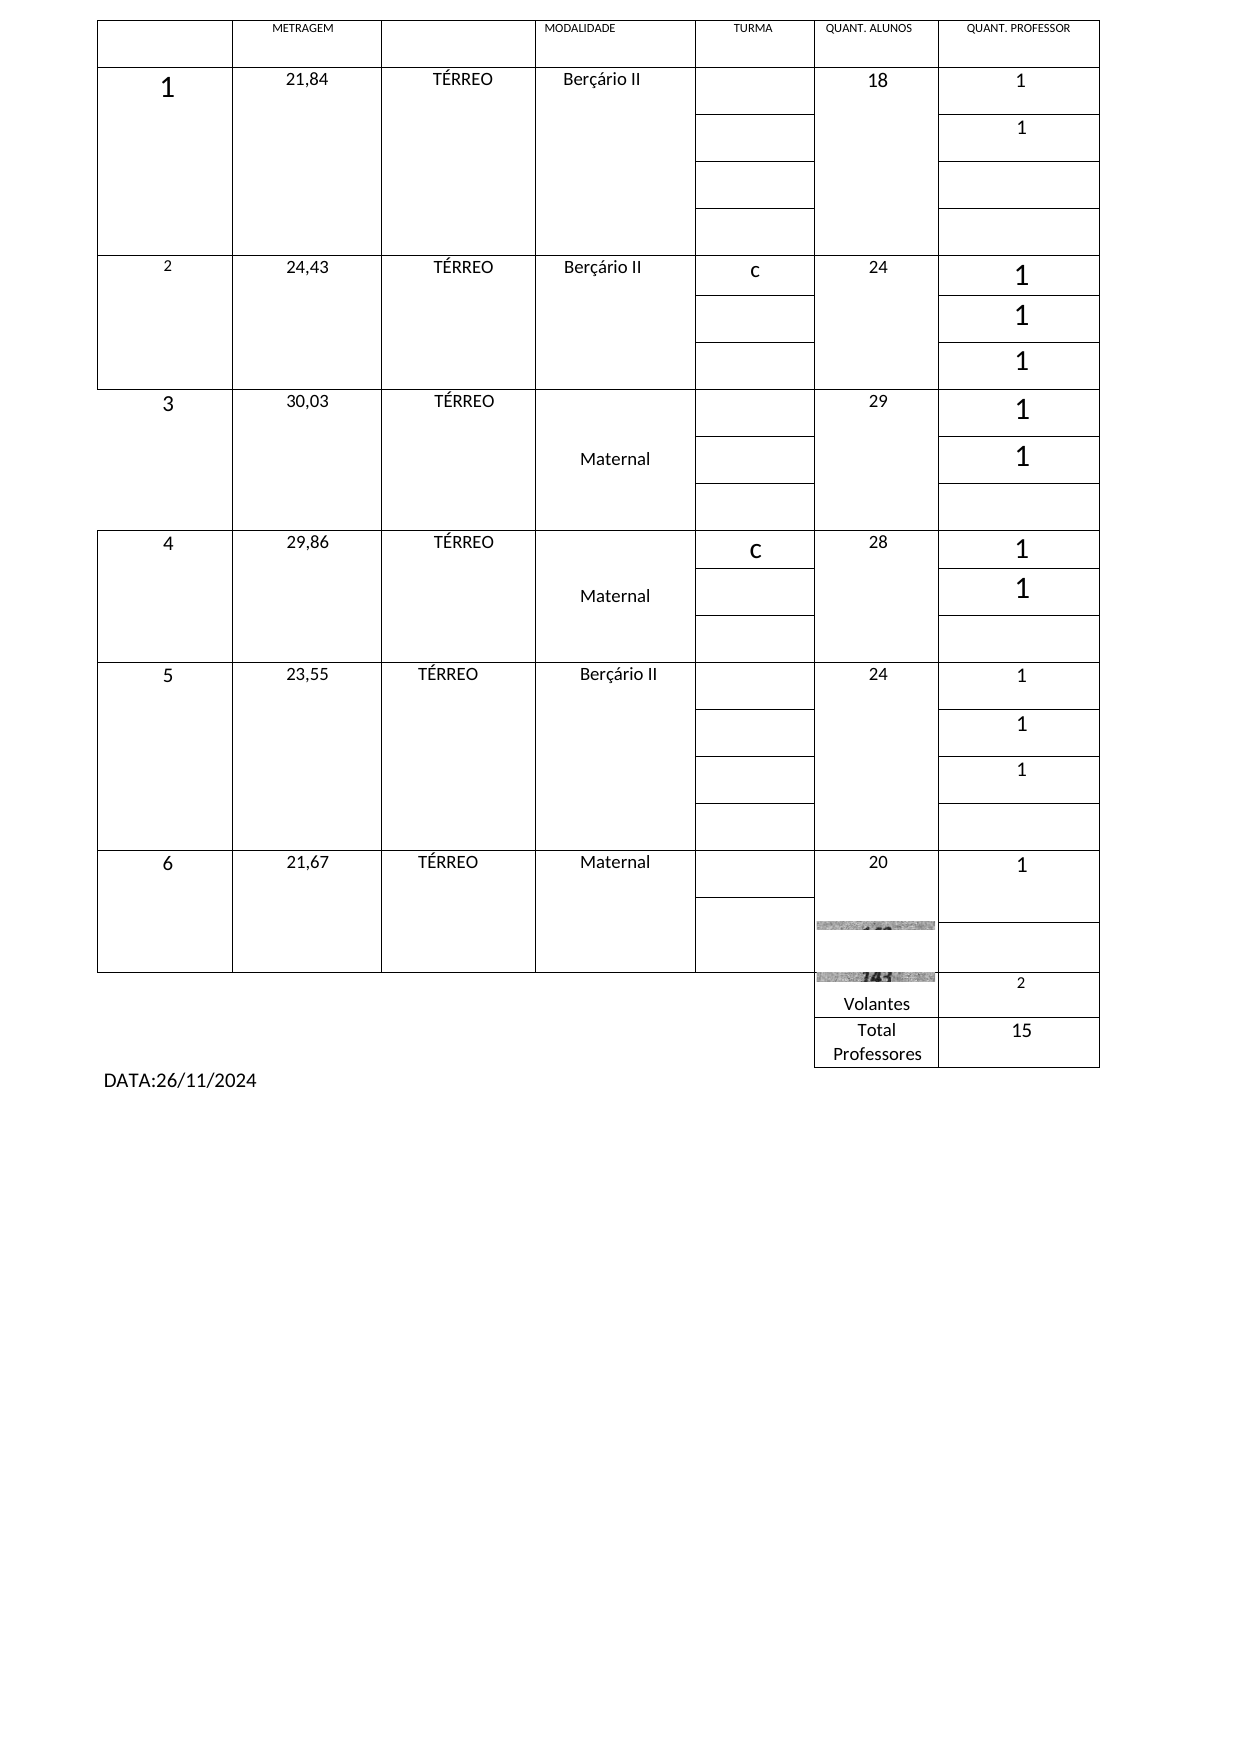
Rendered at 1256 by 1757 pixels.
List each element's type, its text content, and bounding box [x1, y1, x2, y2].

table_cell [696, 710, 814, 756]
table_cell c [696, 531, 814, 568]
table_cell [696, 804, 814, 850]
table_cell [696, 115, 814, 161]
table_cell [939, 162, 1099, 208]
table_cell 1 [939, 68, 1099, 114]
table_cell 6 [98, 851, 232, 972]
table_cell [696, 757, 814, 803]
table_cell 5 [98, 663, 232, 850]
table_cell [939, 804, 1099, 850]
table_cell 20 [815, 851, 938, 972]
table_cell [696, 616, 814, 662]
table_cell 1 [98, 68, 232, 254]
table_cell 23,55 [233, 663, 381, 850]
table_cell QUANT. ALUNOS [815, 21, 938, 67]
table_cell 29 [815, 390, 938, 530]
table_cell TÉRREO [382, 663, 535, 850]
table_cell [696, 851, 814, 897]
table_cell 2 [98, 256, 232, 389]
table_cell Berçário II [536, 663, 695, 850]
table_cell 1 [939, 256, 1099, 295]
table_cell 1 [939, 343, 1099, 389]
table_cell [696, 343, 814, 389]
table_cell [696, 569, 814, 615]
table_cell 30,03 [233, 390, 381, 530]
table_cell TÉRREO [382, 390, 535, 530]
table_cell TÉRREO [382, 851, 535, 972]
table_cell [939, 484, 1099, 530]
table_cell 4 [98, 531, 232, 662]
table_cell Berçário II [536, 68, 695, 254]
table_cell [696, 663, 814, 709]
table_cell 1 [939, 296, 1099, 342]
table_cell 24 [815, 256, 938, 389]
table_cell 18 [815, 68, 938, 254]
table_cell [696, 437, 814, 483]
table_cell Total Professores [815, 1018, 938, 1067]
table_cell Volantes [815, 973, 938, 1017]
table_cell 1 [939, 757, 1099, 803]
table_cell 1 [939, 531, 1099, 568]
table_cell 1 [939, 390, 1099, 436]
table_cell 1 [939, 115, 1099, 161]
table_cell Maternal [536, 851, 695, 972]
table_cell [696, 209, 814, 254]
table_cell [382, 21, 535, 67]
table_cell 21,84 [233, 68, 381, 254]
table_cell [696, 162, 814, 208]
table_cell Berçário II [536, 256, 695, 389]
table_cell 24,43 [233, 256, 381, 389]
table_cell MODALIDADE [536, 21, 695, 67]
table_cell [98, 21, 232, 67]
table_cell [696, 296, 814, 342]
table_cell 1 [939, 437, 1099, 483]
table_cell TÉRREO [382, 531, 535, 662]
table_cell 1 [939, 663, 1099, 709]
table_cell 1 [939, 569, 1099, 615]
table_cell 29,86 [233, 531, 381, 662]
table_cell [939, 616, 1099, 662]
table_cell 1 [939, 710, 1099, 756]
table_cell [97, 973, 814, 1017]
table_cell [939, 209, 1099, 254]
table_cell 3 [97, 390, 232, 530]
table_cell [696, 390, 814, 436]
table_cell 28 [815, 531, 938, 662]
table_cell 1 [939, 851, 1099, 922]
table_cell TÉRREO [382, 256, 535, 389]
table_cell QUANT. PROFESSOR [939, 21, 1099, 67]
table_cell 24 [815, 663, 938, 850]
table_cell METRAGEM [233, 21, 381, 67]
table_cell [696, 898, 814, 972]
table_cell Maternal [536, 390, 695, 530]
table_cell [696, 484, 814, 530]
table_cell [939, 923, 1099, 972]
table_cell 15 [939, 1018, 1099, 1067]
table_cell c [696, 256, 814, 295]
table_cell Maternal [536, 531, 695, 662]
table_cell 2 [939, 973, 1099, 1017]
table_cell TURMA [696, 21, 814, 67]
table_cell [696, 68, 814, 114]
table_cell TÉRREO [382, 68, 535, 254]
text DATA:26/11/2024 [103, 1067, 1180, 1093]
table_cell 21,67 [233, 851, 381, 972]
